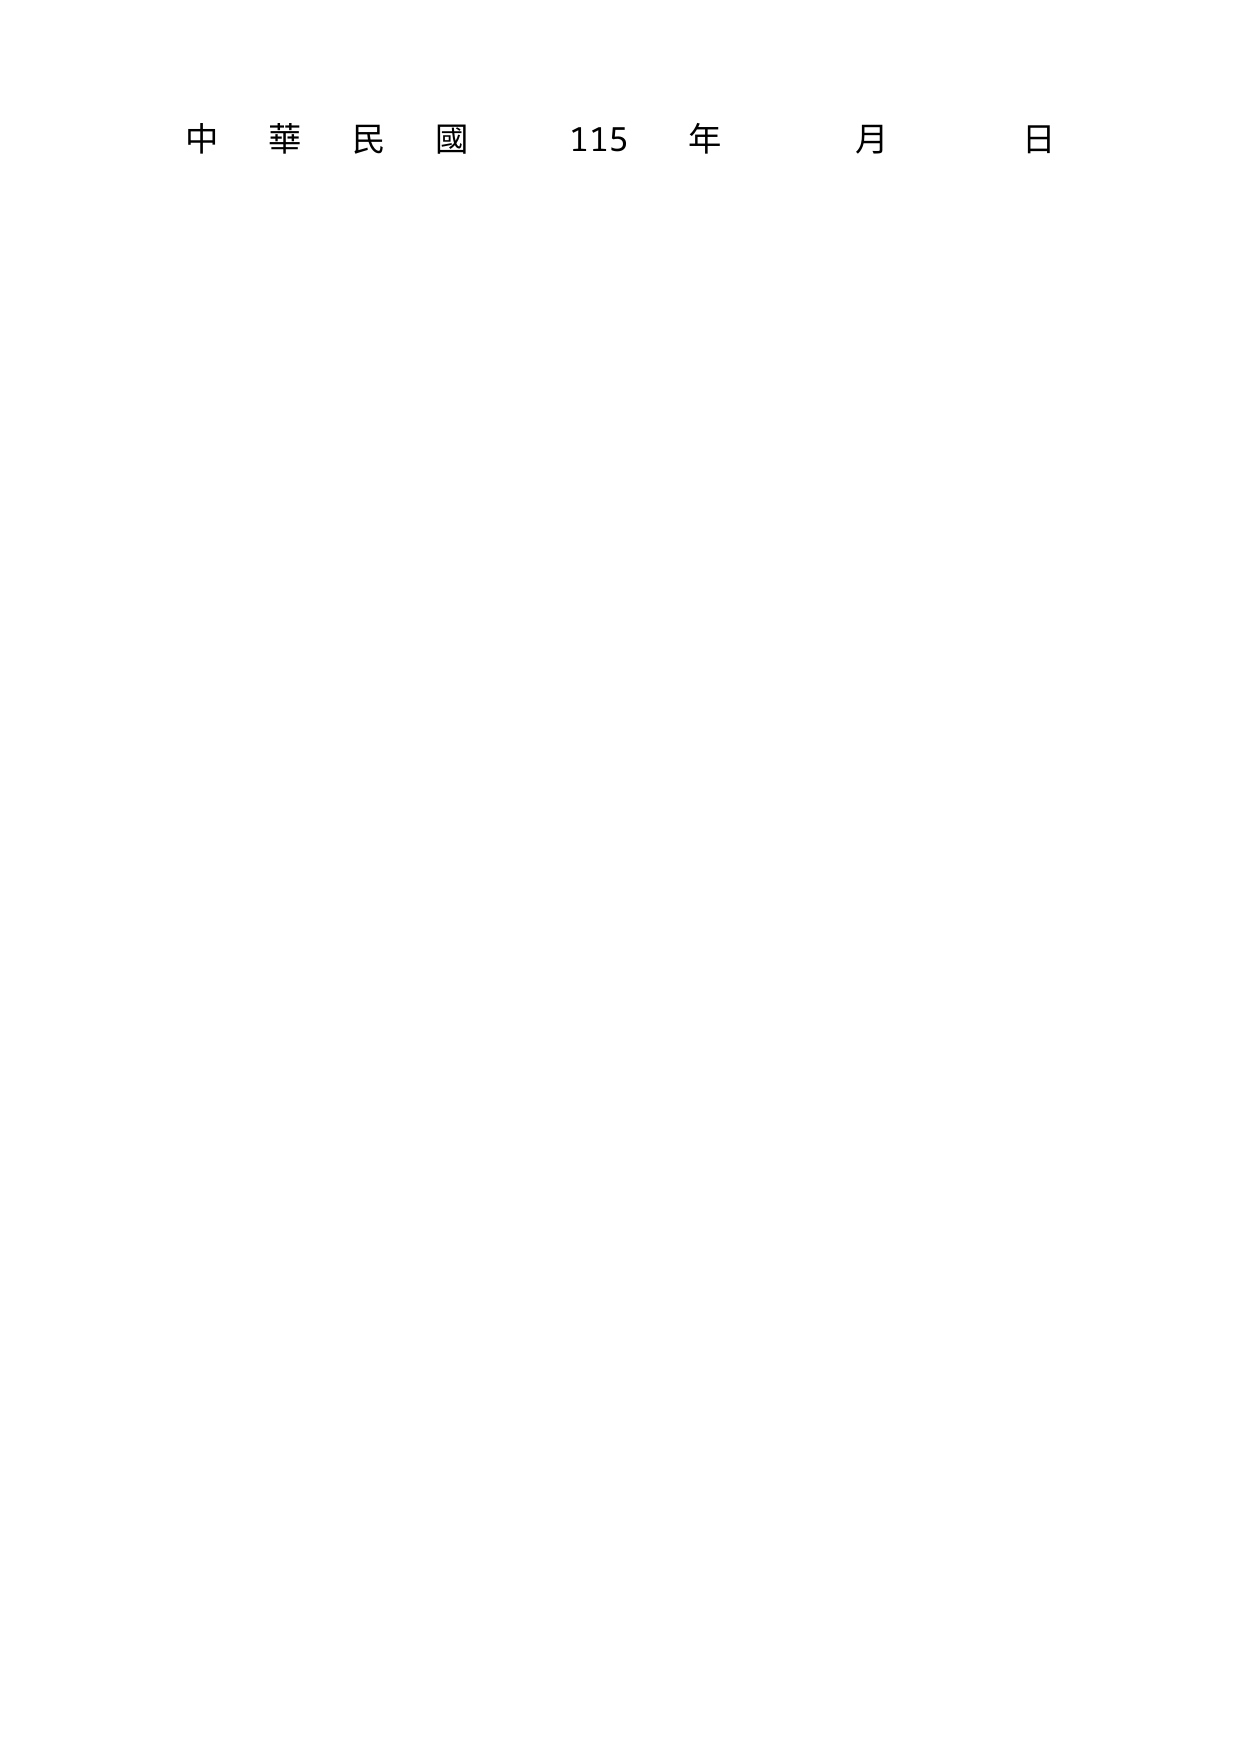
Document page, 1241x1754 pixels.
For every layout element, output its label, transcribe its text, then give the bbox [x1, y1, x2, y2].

text 中 華 民 國 115 年 月 日 [118, 96, 1122, 158]
